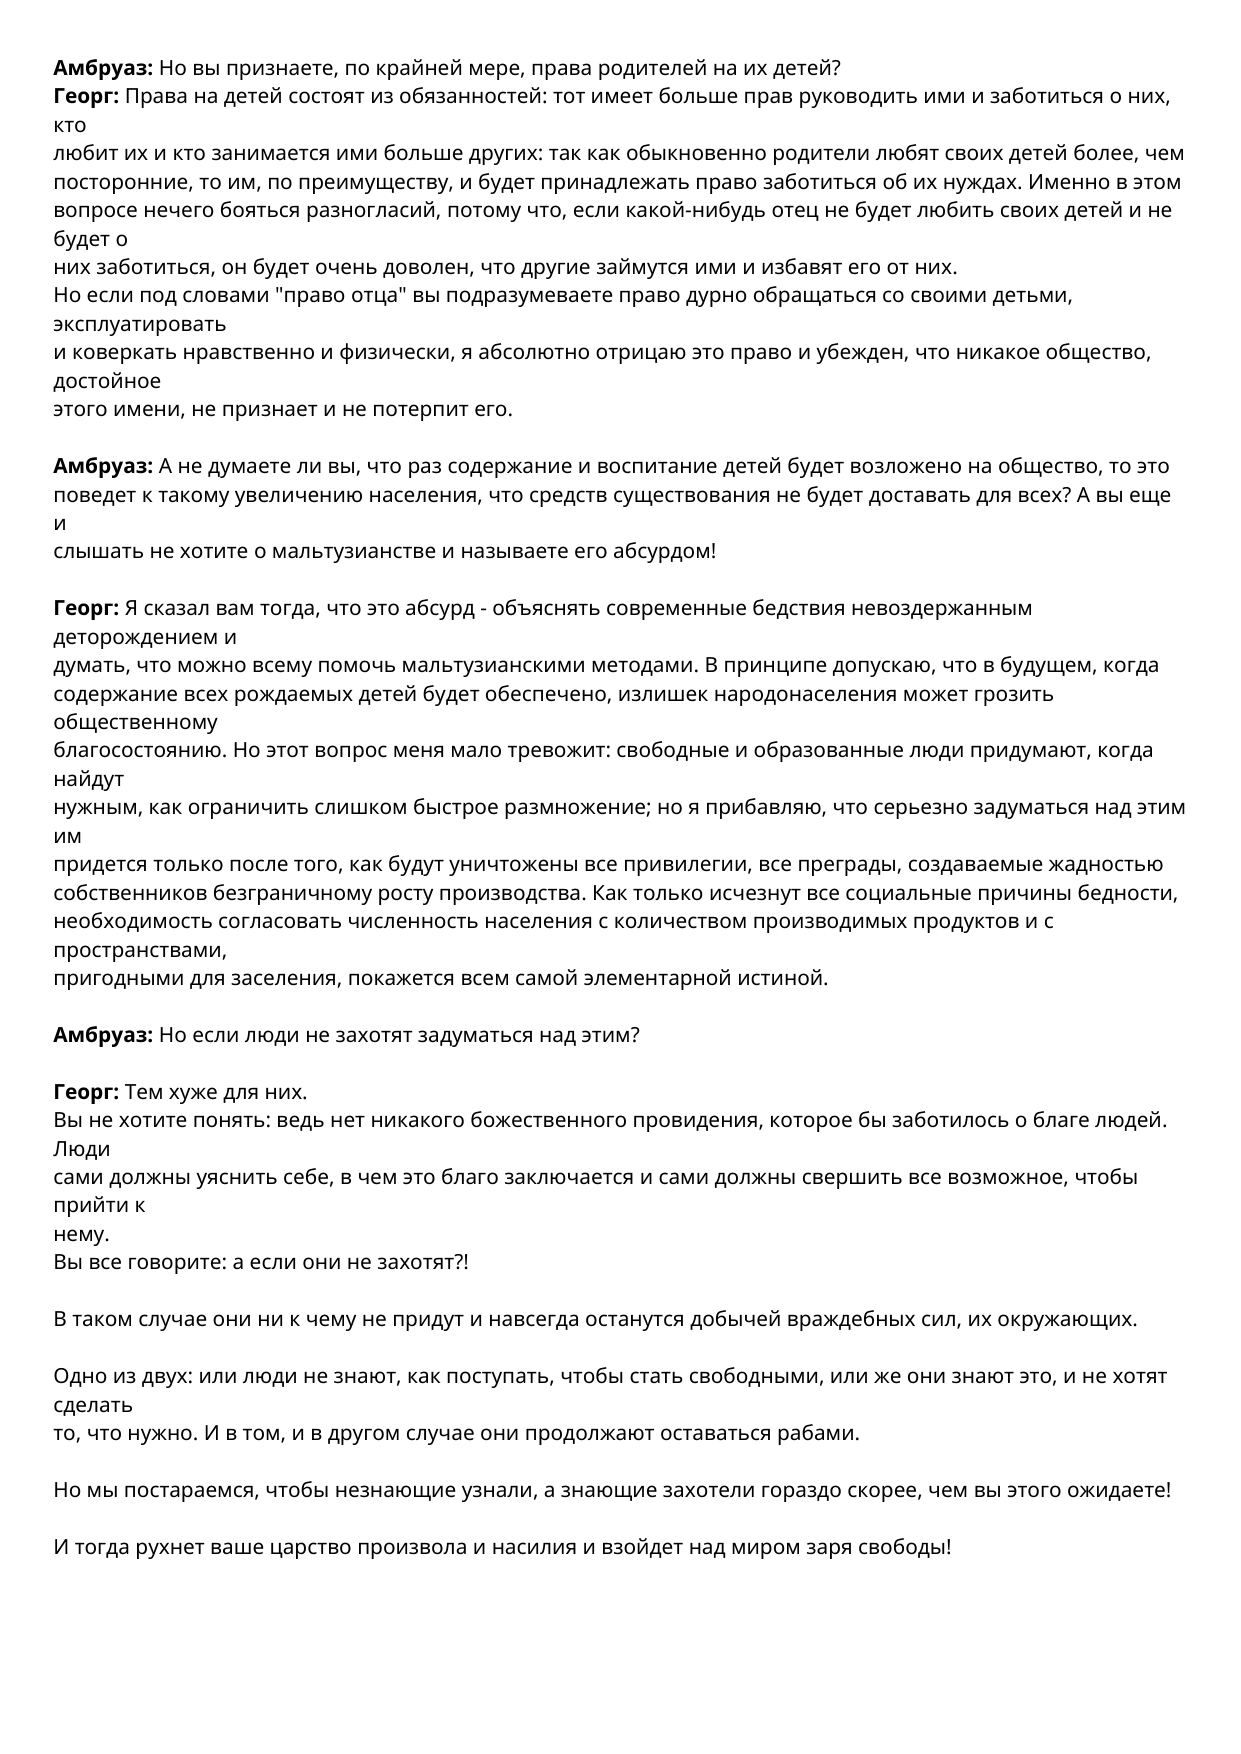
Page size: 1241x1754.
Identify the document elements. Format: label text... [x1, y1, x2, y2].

text благосостоянию. Но этот вопрос меня мало тревожит: свободные и образованные люди придумают, когда найдут [53, 736, 1187, 792]
text этого имени, не признает и не потерпит его. [53, 394, 1187, 423]
text Амбруаз: А не думаете ли вы, что раз содержание и воспитание детей будет возложено на общество, то это [53, 451, 1187, 480]
text Но если под словами "право отца" вы подразумеваете право дурно обращаться со своими детьми, эксплуатировать [53, 281, 1187, 337]
text Георг: Права на детей состоят из обязанностей: тот имеет больше прав руководить ими и заботиться о них, кто [53, 82, 1187, 138]
text Амбруаз: Но если люди не захотят задуматься над этим? [53, 1020, 1187, 1048]
text собственников безграничному росту производства. Как только исчезнут все социальные причины бедности, [53, 878, 1187, 906]
text В таком случае они ни к чему не придут и навсегда останутся добычей враждебных сил, их окружающих. [53, 1304, 1187, 1333]
text и коверкать нравственно и физически, я абсолютно отрицаю это право и убежден, что никакое общество, достойное [53, 337, 1187, 394]
text думать, что можно всему помочь мальтузианскими методами. В принципе допускаю, что в будущем, когда [53, 650, 1187, 679]
text Амбруаз: Но вы признаете, по крайней мере, права родителей на их детей? [53, 53, 1187, 82]
text слышать не хотите о мальтузианстве и называете его абсурдом! [53, 537, 1187, 565]
text нему. [53, 1219, 1187, 1247]
text Георг: Я сказал вам тогда, что это абсурд - объяснять современные бедствия невоздержанным деторождением и [53, 593, 1187, 650]
text Вы все говорите: а если они не захотят?! [53, 1247, 1187, 1276]
text нужным, как ограничить слишком быстрое размножение; но я прибавляю, что серьезно задуматься над этим им [53, 792, 1187, 849]
text придется только после того, как будут уничтожены все привилегии, все преграды, создаваемые жадностью [53, 849, 1187, 878]
text содержание всех рождаемых детей будет обеспечено, излишек народонаселения может грозить общественному [53, 679, 1187, 736]
text посторонние, то им, по преимуществу, и будет принадлежать право заботиться об их нуждах. Именно в этом [53, 167, 1187, 195]
text них заботиться, он будет очень доволен, что другие займутся ими и избавят его от них. [53, 252, 1187, 281]
text вопросе нечего бояться разногласий, потому что, если какой-нибудь отец не будет любить своих детей и не будет о [53, 195, 1187, 252]
text И тогда рухнет ваше царство произвола и насилия и взойдет над миром заря свободы! [53, 1532, 1187, 1560]
text Но мы постараемся, чтобы незнающие узнали, а знающие захотели гораздо скорее, чем вы этого ожидаете! [53, 1475, 1187, 1503]
text сами должны уяснить себе, в чем это благо заключается и сами должны свершить все возможное, чтобы прийти к [53, 1162, 1187, 1219]
text пригодными для заселения, покажется всем самой элементарной истиной. [53, 963, 1187, 992]
text необходимость согласовать численность населения с количеством производимых продуктов и с пространствами, [53, 906, 1187, 963]
text поведет к такому увеличению населения, что средств существования не будет доставать для всех? А вы еще и [53, 480, 1187, 537]
text то, что нужно. И в том, и в другом случае они продолжают оставаться рабами. [53, 1418, 1187, 1447]
text Георг: Тем хуже для них. [53, 1077, 1187, 1105]
text Вы не хотите понять: ведь нет никакого божественного провидения, которое бы заботилось о благе людей. Люди [53, 1105, 1187, 1162]
text любит их и кто занимается ими больше других: так как обыкновенно родители любят своих детей более, чем [53, 138, 1187, 167]
text Одно из двух: или люди не знают, как поступать, чтобы стать свободными, или же они знают это, и не хотят сделать [53, 1361, 1187, 1418]
